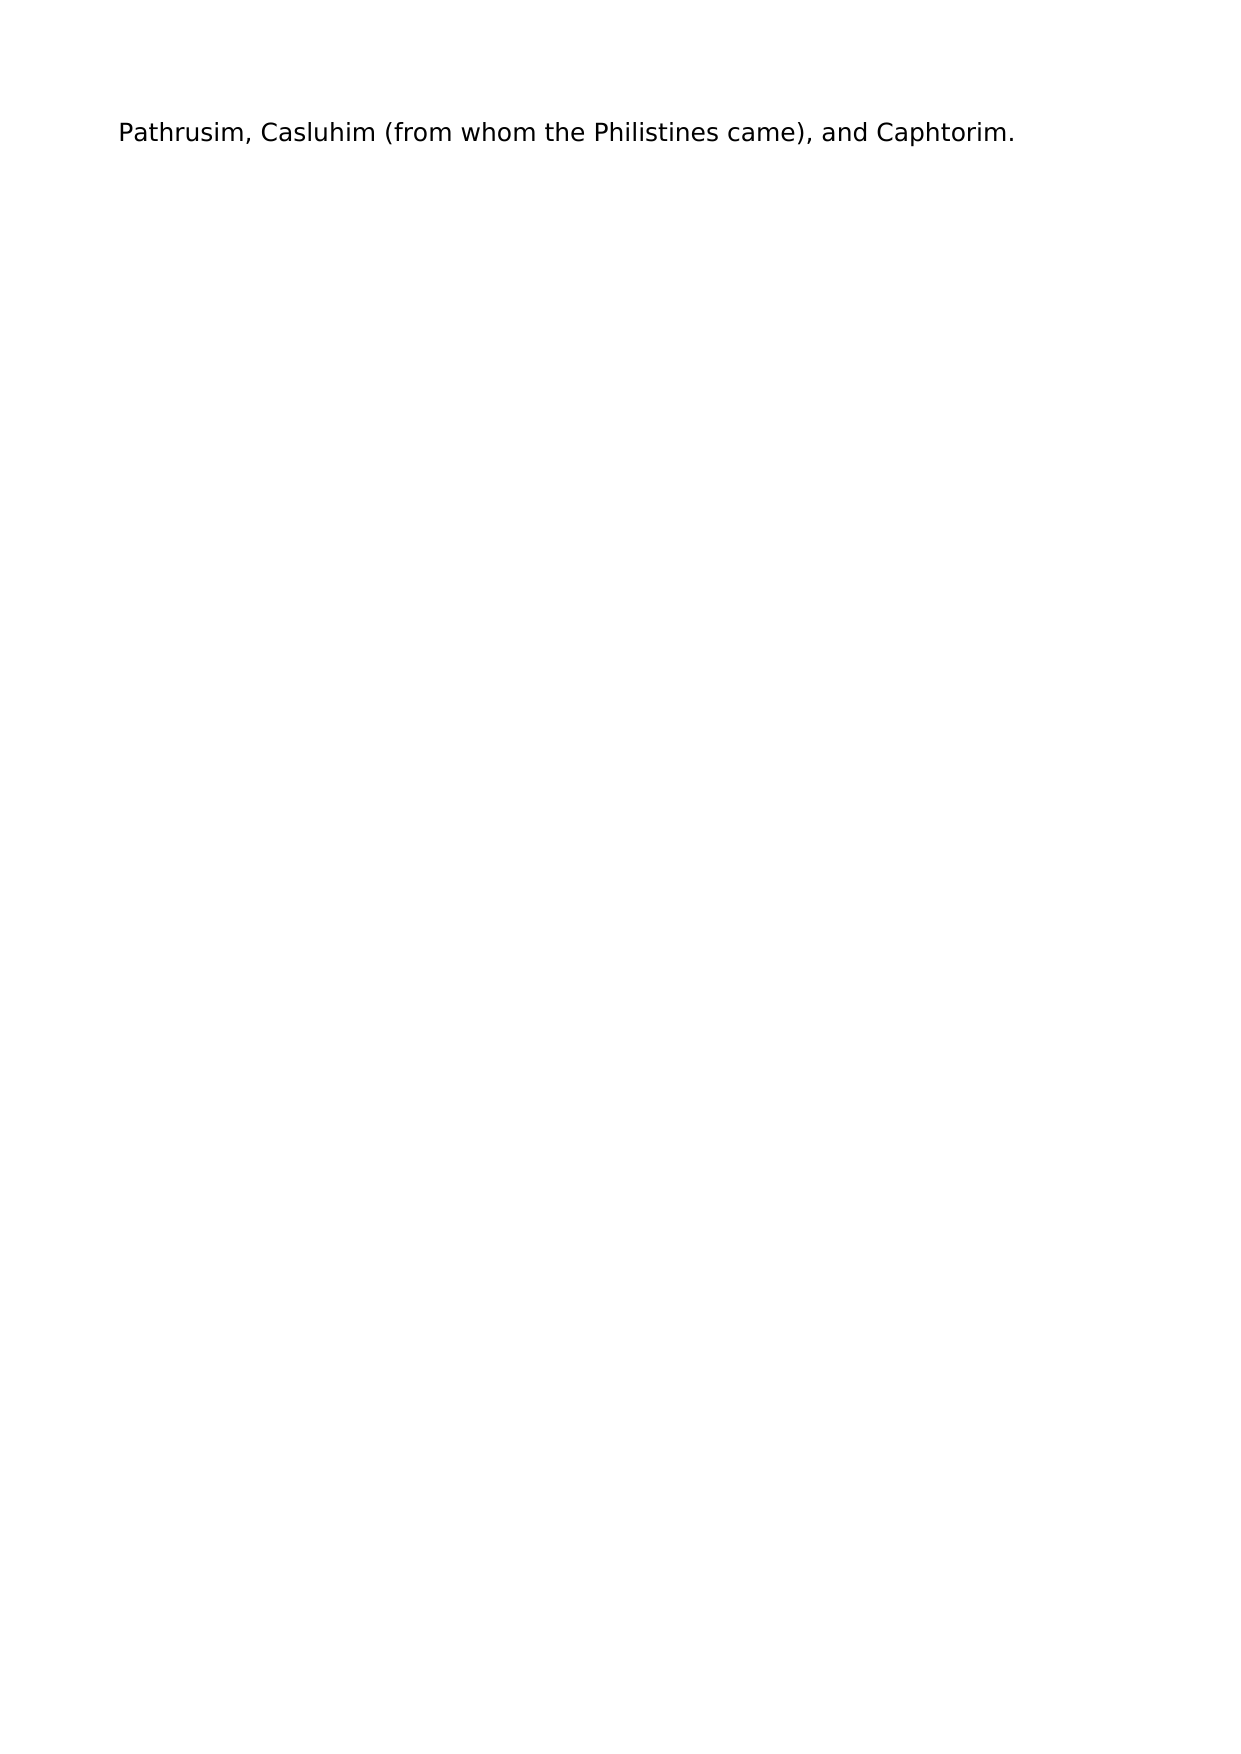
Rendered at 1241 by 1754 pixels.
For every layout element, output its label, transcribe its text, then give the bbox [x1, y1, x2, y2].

text Pathrusim, Casluhim (from whom the Philistines came), and Caphtorim. [118, 118, 1122, 147]
